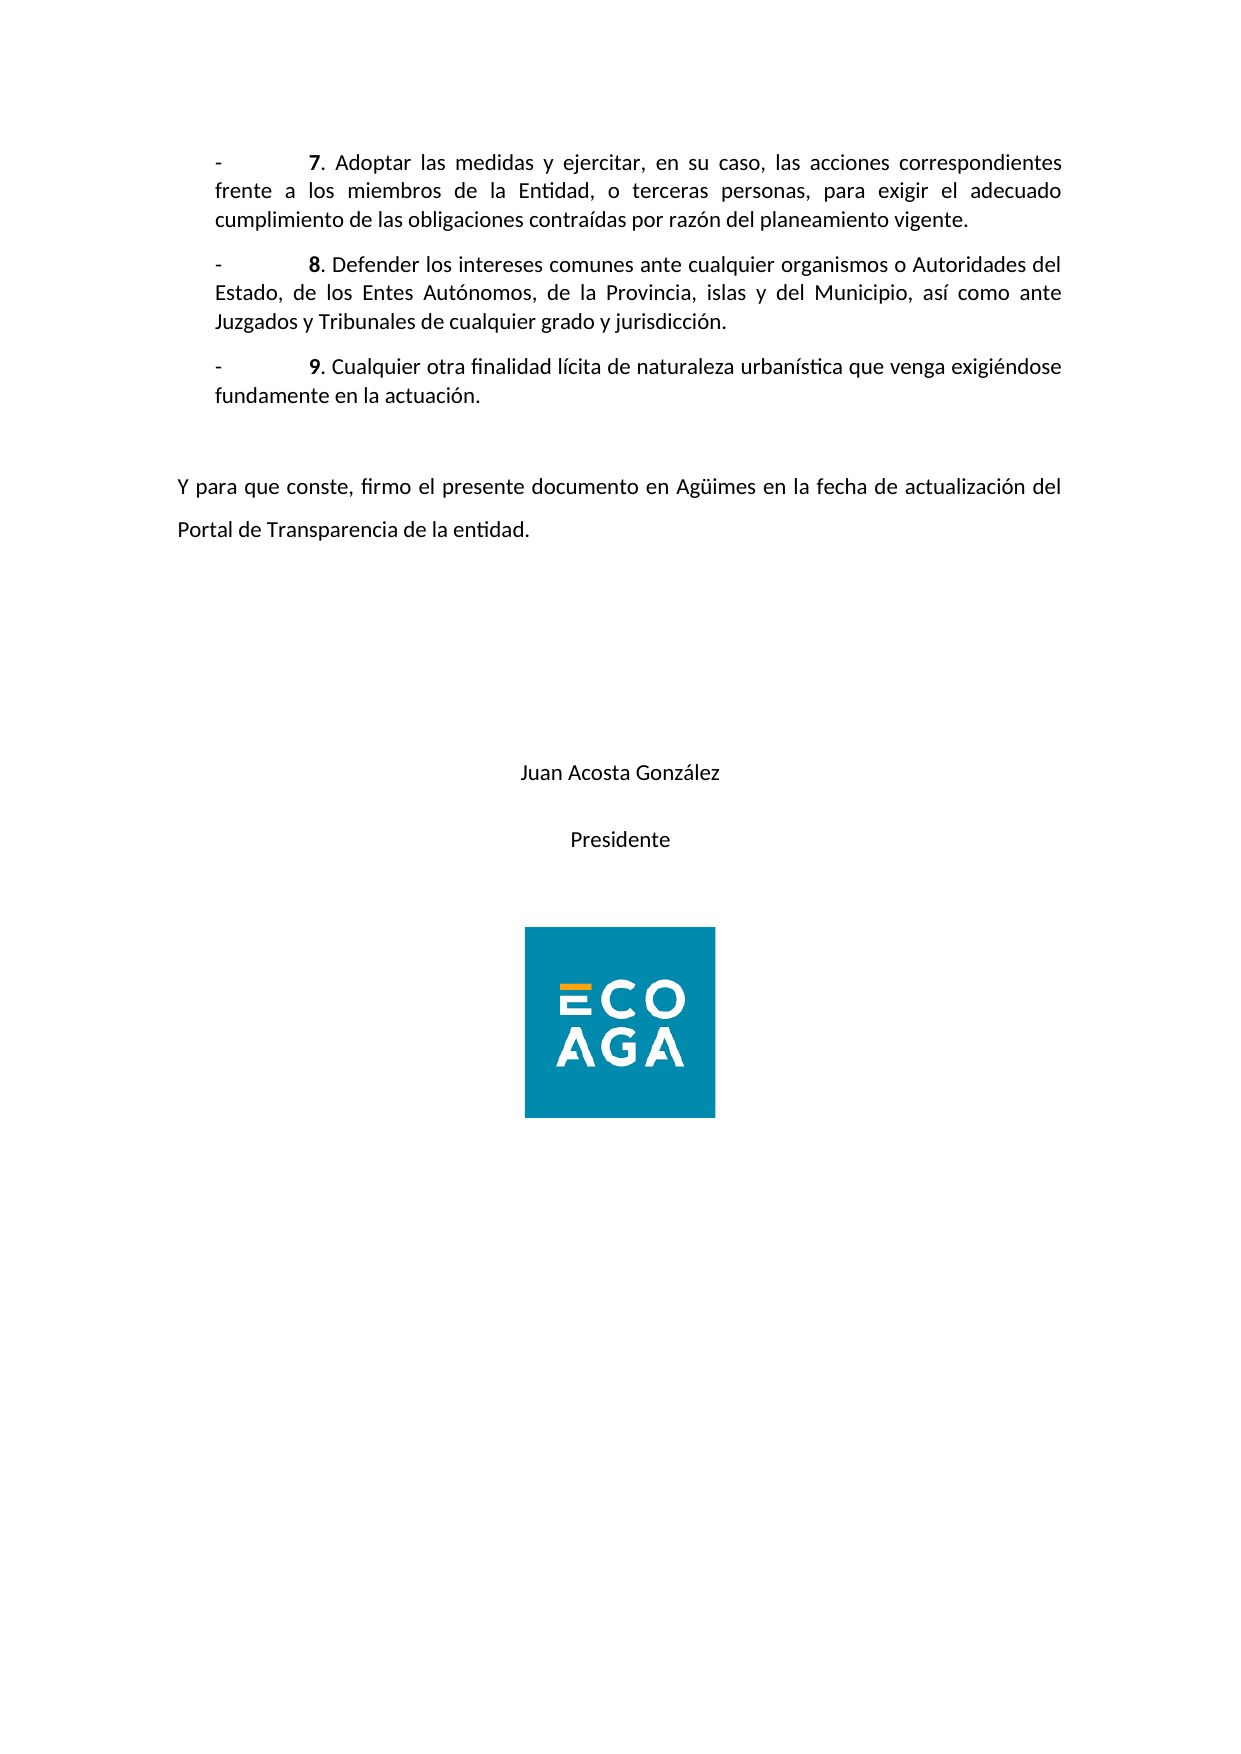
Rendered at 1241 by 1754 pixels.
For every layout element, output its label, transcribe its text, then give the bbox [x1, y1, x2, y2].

text Y para que conste, firmo el presente documento en Agüimes en la fecha de actualización del Portal de Transparencia de la entidad. [177, 472, 1062, 543]
list 9. Cualquier otra finalidad lícita de naturaleza urbanística que venga exigiéndose fundamente en la actuación. [215, 352, 1063, 409]
list 8. Defender los intereses comunes ante cualquier organismos o Autoridades del Estado, de los Entes Autónomos, de la Provincia, islas y del Municipio, así como ante Juzgados y Tribunales de cualquier grado y jurisdicción. [215, 250, 1063, 335]
list 7. Adoptar las medidas y ejercitar, en su caso, las acciones correspondientes frente a los miembros de la Entidad, o terceras personas, para exigir el adecuado cumplimiento de las obligaciones contraídas por razón del planeamiento vigente. [215, 148, 1063, 233]
text Presidente [177, 825, 1063, 853]
text Juan Acosta González [177, 758, 1063, 786]
